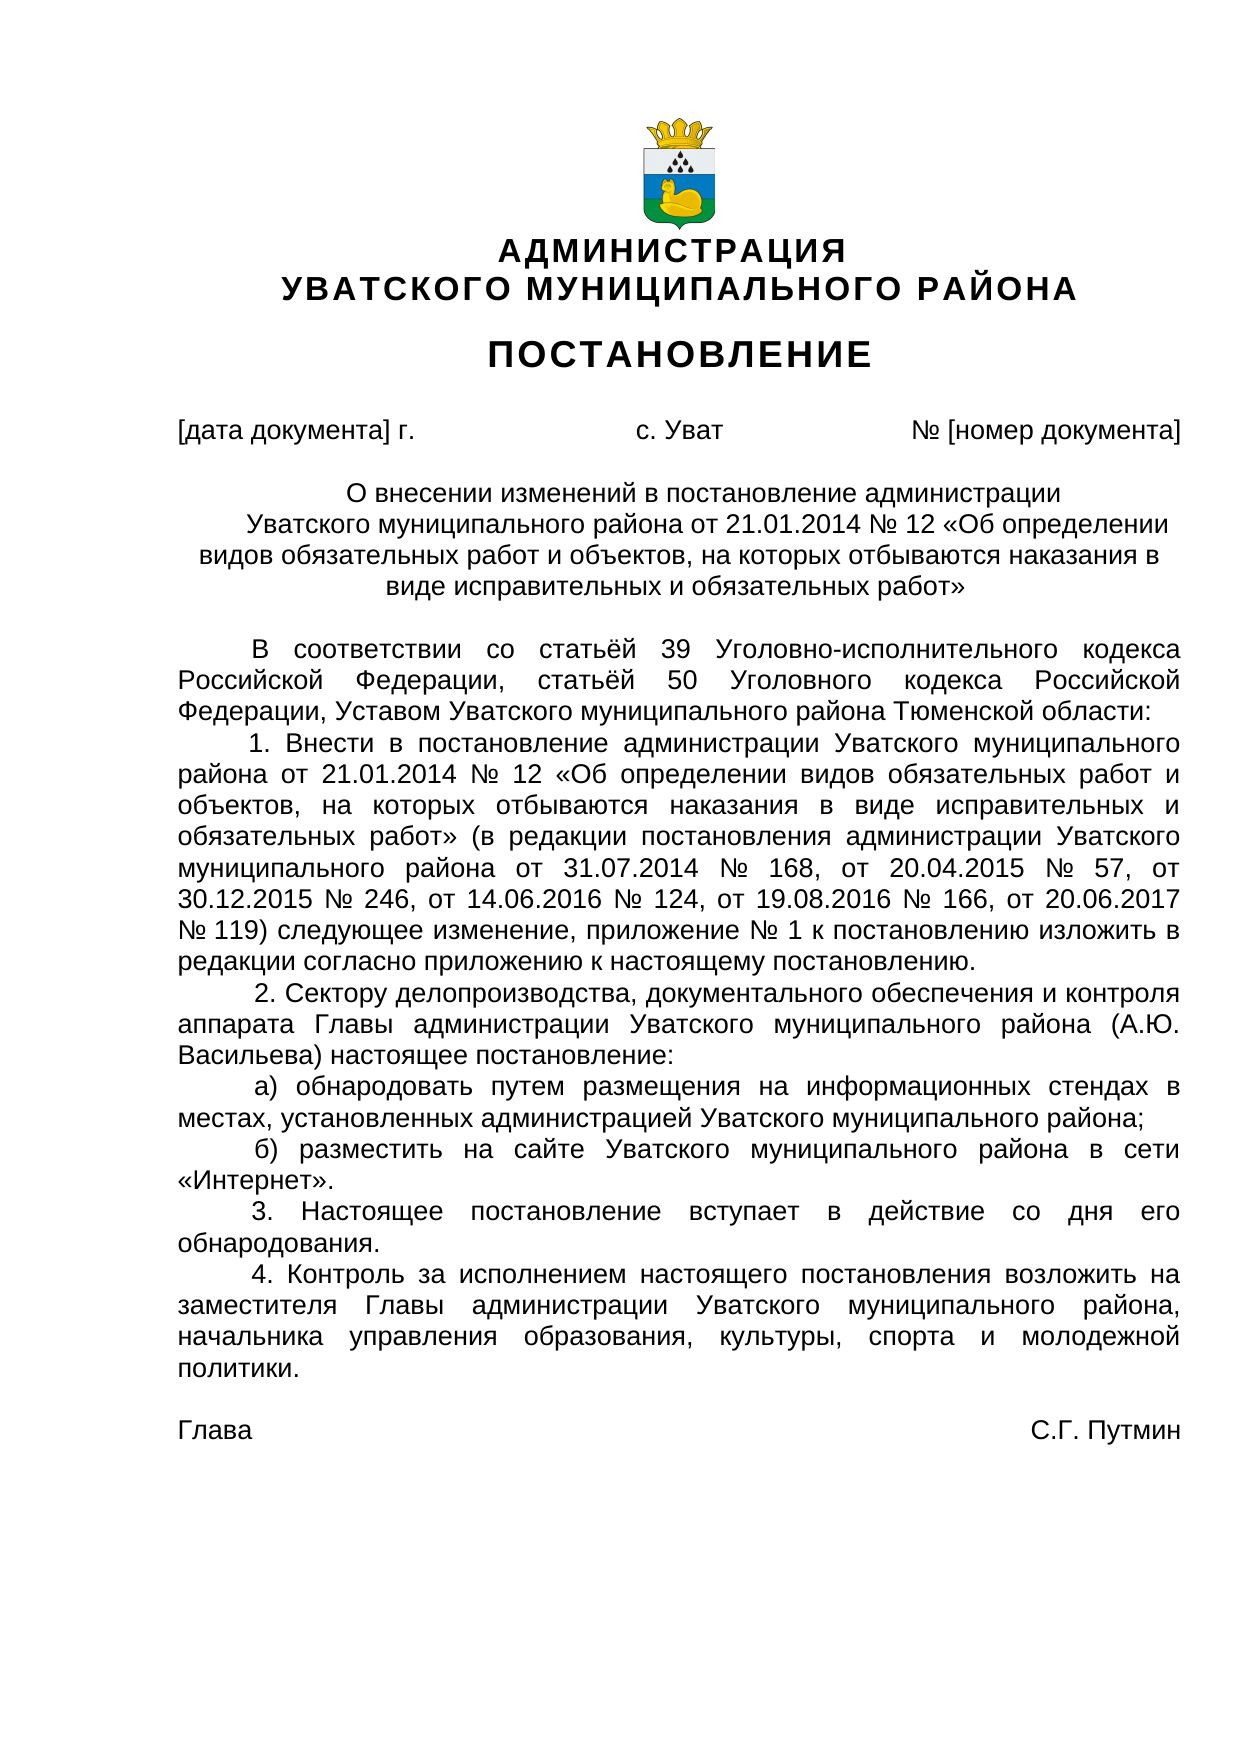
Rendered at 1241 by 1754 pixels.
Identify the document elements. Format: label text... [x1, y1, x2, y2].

text б) разместить на сайте Уватского муниципального района в сети «Интернет». [177, 1133, 1181, 1195]
text 2. Сектору делопроизводства, документального обеспечения и контроля аппарата Главы администрации Уватского муниципального района (А.Ю. Васильева) настоящее постановление: [177, 977, 1181, 1070]
text Уватского муниципального района от 21.01.2014 № 12 «Об определении видов обязательных работ и объектов, на которых отбываются наказания в виде исправительных и обязательных работ» [177, 508, 1181, 602]
text В соответствии со статьёй 39 Уголовно-исполнительного кодекса Российской Федерации, статьёй 50 Уголовного кодекса Российской Федерации, Уставом Уватского муниципального района Тюменской области: [177, 633, 1181, 727]
text Глава С.Г. Путмин [177, 1414, 1181, 1445]
text Постановление [177, 332, 1181, 376]
text О внесении изменений в постановление администрации [177, 477, 1181, 508]
text [дата документа] г. с. Уват № [номер документа] [177, 414, 1181, 445]
text а) обнародовать путем размещения на информационных стендах в местах, установленных администрацией Уватского муниципального района; [177, 1070, 1181, 1133]
text 1. Внести в постановление администрации Уватского муниципального района от 21.01.2014 № 12 «Об определении видов обязательных работ и объектов, на которых отбываются наказания в виде исправительных и обязательных работ» (в редакции постановления администрации Уватского муниципального района от 31.07.2014 № 168, от 20.04.2015 № 57, от 30.12.2015 № 246, от 14.06.2016 № 124, от 19.08.2016 № 166, от 20.06.2017 № 119) следующее изменение, приложение № 1 к постановлению изложить в редакции согласно приложению к настоящему постановлению. [177, 727, 1181, 977]
text 3. Настоящее постановление вступает в действие со дня его обнародования. [177, 1195, 1181, 1258]
text 4. Контроль за исполнением настоящего постановления возложить на заместителя Главы администрации Уватского муниципального района, начальника управления образования, культуры, спорта и молодежной политики. [177, 1258, 1181, 1383]
picture [643, 118, 715, 231]
text Администрация Уватского муниципального района [177, 231, 1181, 307]
